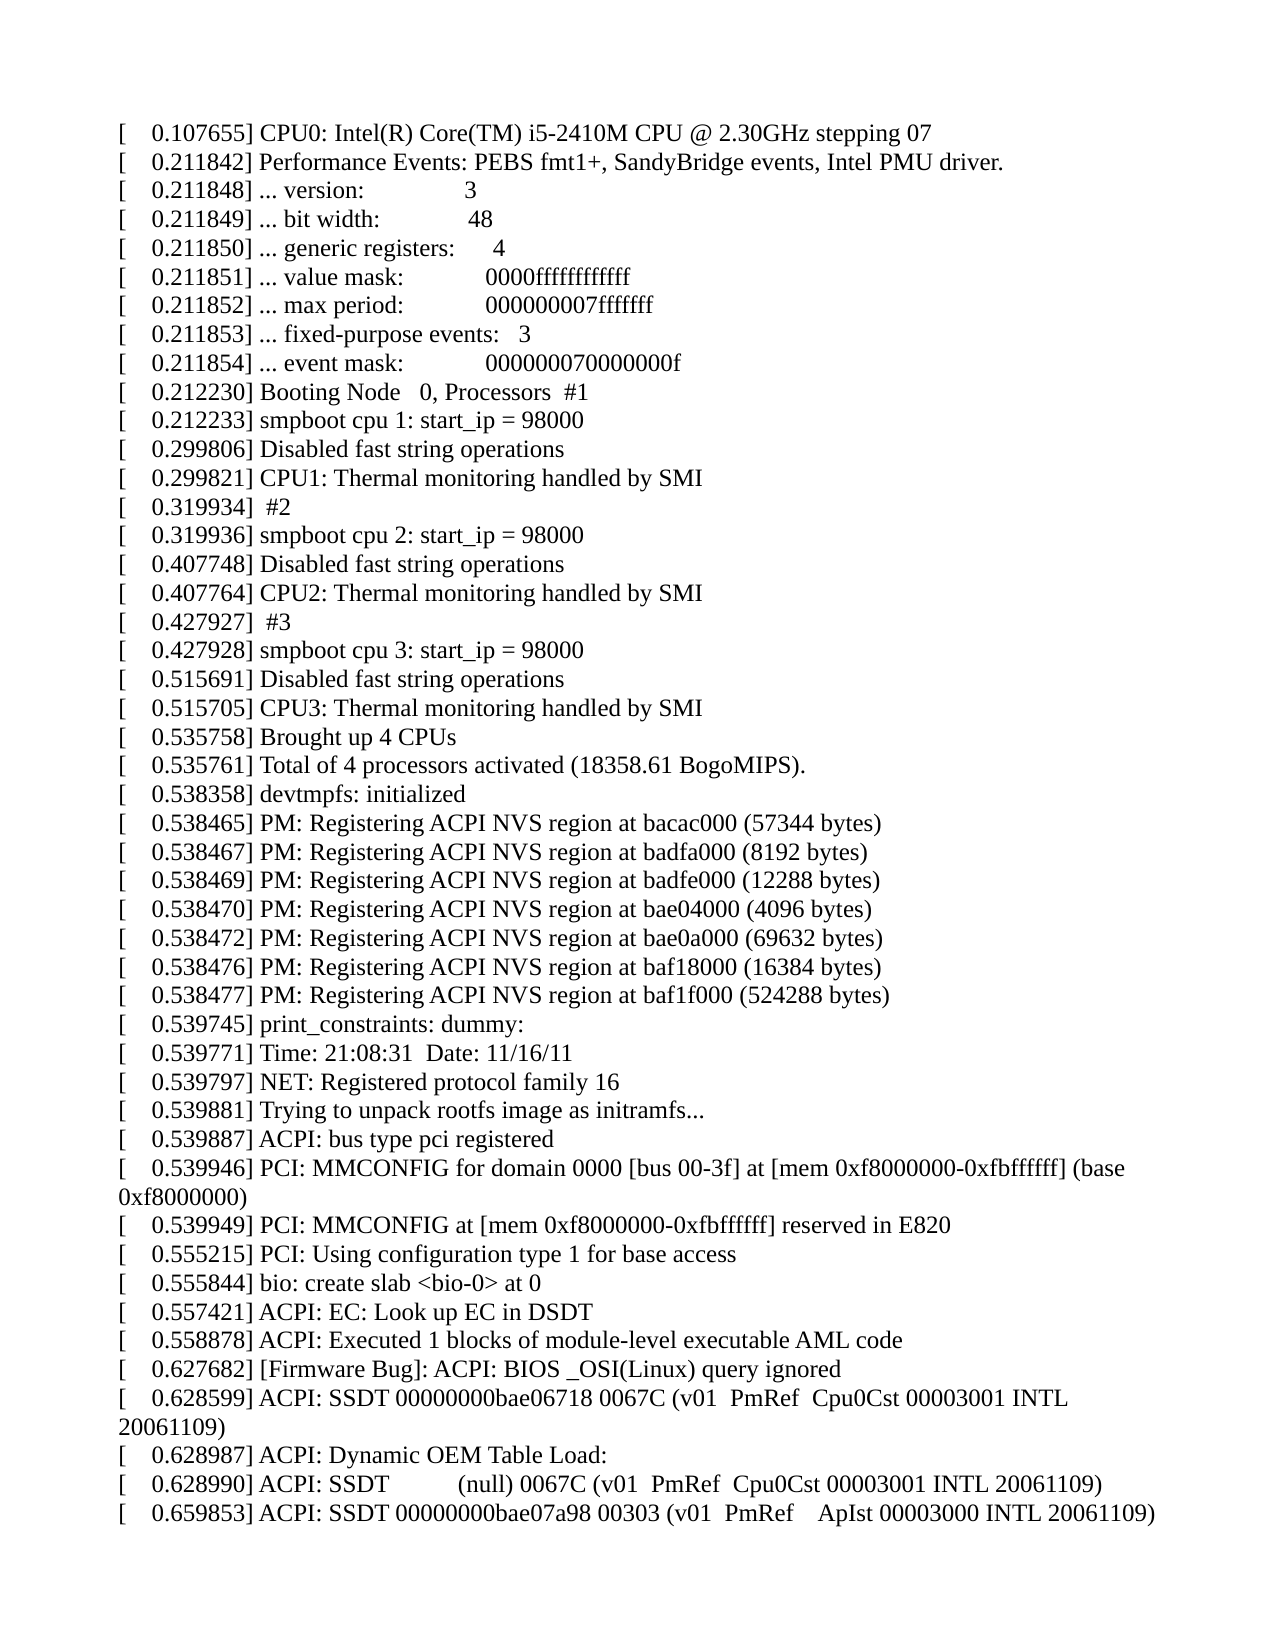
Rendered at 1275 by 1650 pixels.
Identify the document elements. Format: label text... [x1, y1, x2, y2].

text [ 0.538465] PM: Registering ACPI NVS region at bacac000 (57344 bytes) [118, 808, 1157, 837]
text [ 0.627682] [Firmware Bug]: ACPI: BIOS _OSI(Linux) query ignored [118, 1354, 1157, 1383]
text [ 0.407764] CPU2: Thermal monitoring handled by SMI [118, 578, 1157, 607]
text [ 0.211853] ... fixed-purpose events: 3 [118, 319, 1157, 348]
text [ 0.555844] bio: create slab <bio-0> at 0 [118, 1268, 1157, 1297]
text [ 0.538470] PM: Registering ACPI NVS region at bae04000 (4096 bytes) [118, 894, 1157, 923]
text [ 0.211849] ... bit width: 48 [118, 204, 1157, 233]
text [ 0.538358] devtmpfs: initialized [118, 779, 1157, 808]
text [ 0.538477] PM: Registering ACPI NVS region at baf1f000 (524288 bytes) [118, 981, 1157, 1009]
text [ 0.427928] smpboot cpu 3: start_ip = 98000 [118, 636, 1157, 664]
text [ 0.211842] Performance Events: PEBS fmt1+, SandyBridge events, Intel PMU driver. [118, 147, 1157, 176]
text [ 0.211851] ... value mask: 0000ffffffffffff [118, 262, 1157, 291]
text [ 0.539771] Time: 21:08:31 Date: 11/16/11 [118, 1038, 1157, 1067]
text [ 0.539946] PCI: MMCONFIG for domain 0000 [bus 00-3f] at [mem 0xf8000000-0xfbffffff] (base 0xf8000000) [118, 1153, 1157, 1211]
text [ 0.515705] CPU3: Thermal monitoring handled by SMI [118, 693, 1157, 722]
text [ 0.628987] ACPI: Dynamic OEM Table Load: [118, 1441, 1157, 1469]
text [ 0.212233] smpboot cpu 1: start_ip = 98000 [118, 406, 1157, 434]
text [ 0.538472] PM: Registering ACPI NVS region at bae0a000 (69632 bytes) [118, 923, 1157, 952]
text [ 0.515691] Disabled fast string operations [118, 664, 1157, 693]
text [ 0.535761] Total of 4 processors activated (18358.61 BogoMIPS). [118, 751, 1157, 779]
text [ 0.539745] print_constraints: dummy: [118, 1009, 1157, 1038]
text [ 0.659853] ACPI: SSDT 00000000bae07a98 00303 (v01 PmRef ApIst 00003000 INTL 20061109) [118, 1498, 1157, 1527]
text [ 0.555215] PCI: Using configuration type 1 for base access [118, 1239, 1157, 1268]
text [ 0.539949] PCI: MMCONFIG at [mem 0xf8000000-0xfbffffff] reserved in E820 [118, 1211, 1157, 1239]
text [ 0.319934] #2 [118, 492, 1157, 521]
text [ 0.319936] smpboot cpu 2: start_ip = 98000 [118, 521, 1157, 549]
text [ 0.299806] Disabled fast string operations [118, 434, 1157, 463]
text [ 0.557421] ACPI: EC: Look up EC in DSDT [118, 1297, 1157, 1326]
text [ 0.539881] Trying to unpack rootfs image as initramfs... [118, 1096, 1157, 1124]
text [ 0.628599] ACPI: SSDT 00000000bae06718 0067C (v01 PmRef Cpu0Cst 00003001 INTL 20061109) [118, 1383, 1157, 1441]
text [ 0.211854] ... event mask: 000000070000000f [118, 348, 1157, 377]
text [ 0.539797] NET: Registered protocol family 16 [118, 1067, 1157, 1096]
text [ 0.538469] PM: Registering ACPI NVS region at badfe000 (12288 bytes) [118, 866, 1157, 894]
text [ 0.299821] CPU1: Thermal monitoring handled by SMI [118, 463, 1157, 492]
text [ 0.211850] ... generic registers: 4 [118, 233, 1157, 262]
text [ 0.107655] CPU0: Intel(R) Core(TM) i5-2410M CPU @ 2.30GHz stepping 07 [118, 118, 1157, 147]
text [ 0.628990] ACPI: SSDT (null) 0067C (v01 PmRef Cpu0Cst 00003001 INTL 20061109) [118, 1469, 1157, 1498]
text [ 0.538476] PM: Registering ACPI NVS region at baf18000 (16384 bytes) [118, 952, 1157, 981]
text [ 0.211852] ... max period: 000000007fffffff [118, 291, 1157, 319]
text [ 0.212230] Booting Node 0, Processors #1 [118, 377, 1157, 406]
text [ 0.558878] ACPI: Executed 1 blocks of module-level executable AML code [118, 1326, 1157, 1354]
text [ 0.535758] Brought up 4 CPUs [118, 722, 1157, 751]
text [ 0.427927] #3 [118, 607, 1157, 636]
text [ 0.407748] Disabled fast string operations [118, 549, 1157, 578]
text [ 0.538467] PM: Registering ACPI NVS region at badfa000 (8192 bytes) [118, 837, 1157, 866]
text [ 0.539887] ACPI: bus type pci registered [118, 1124, 1157, 1153]
text [ 0.211848] ... version: 3 [118, 176, 1157, 204]
